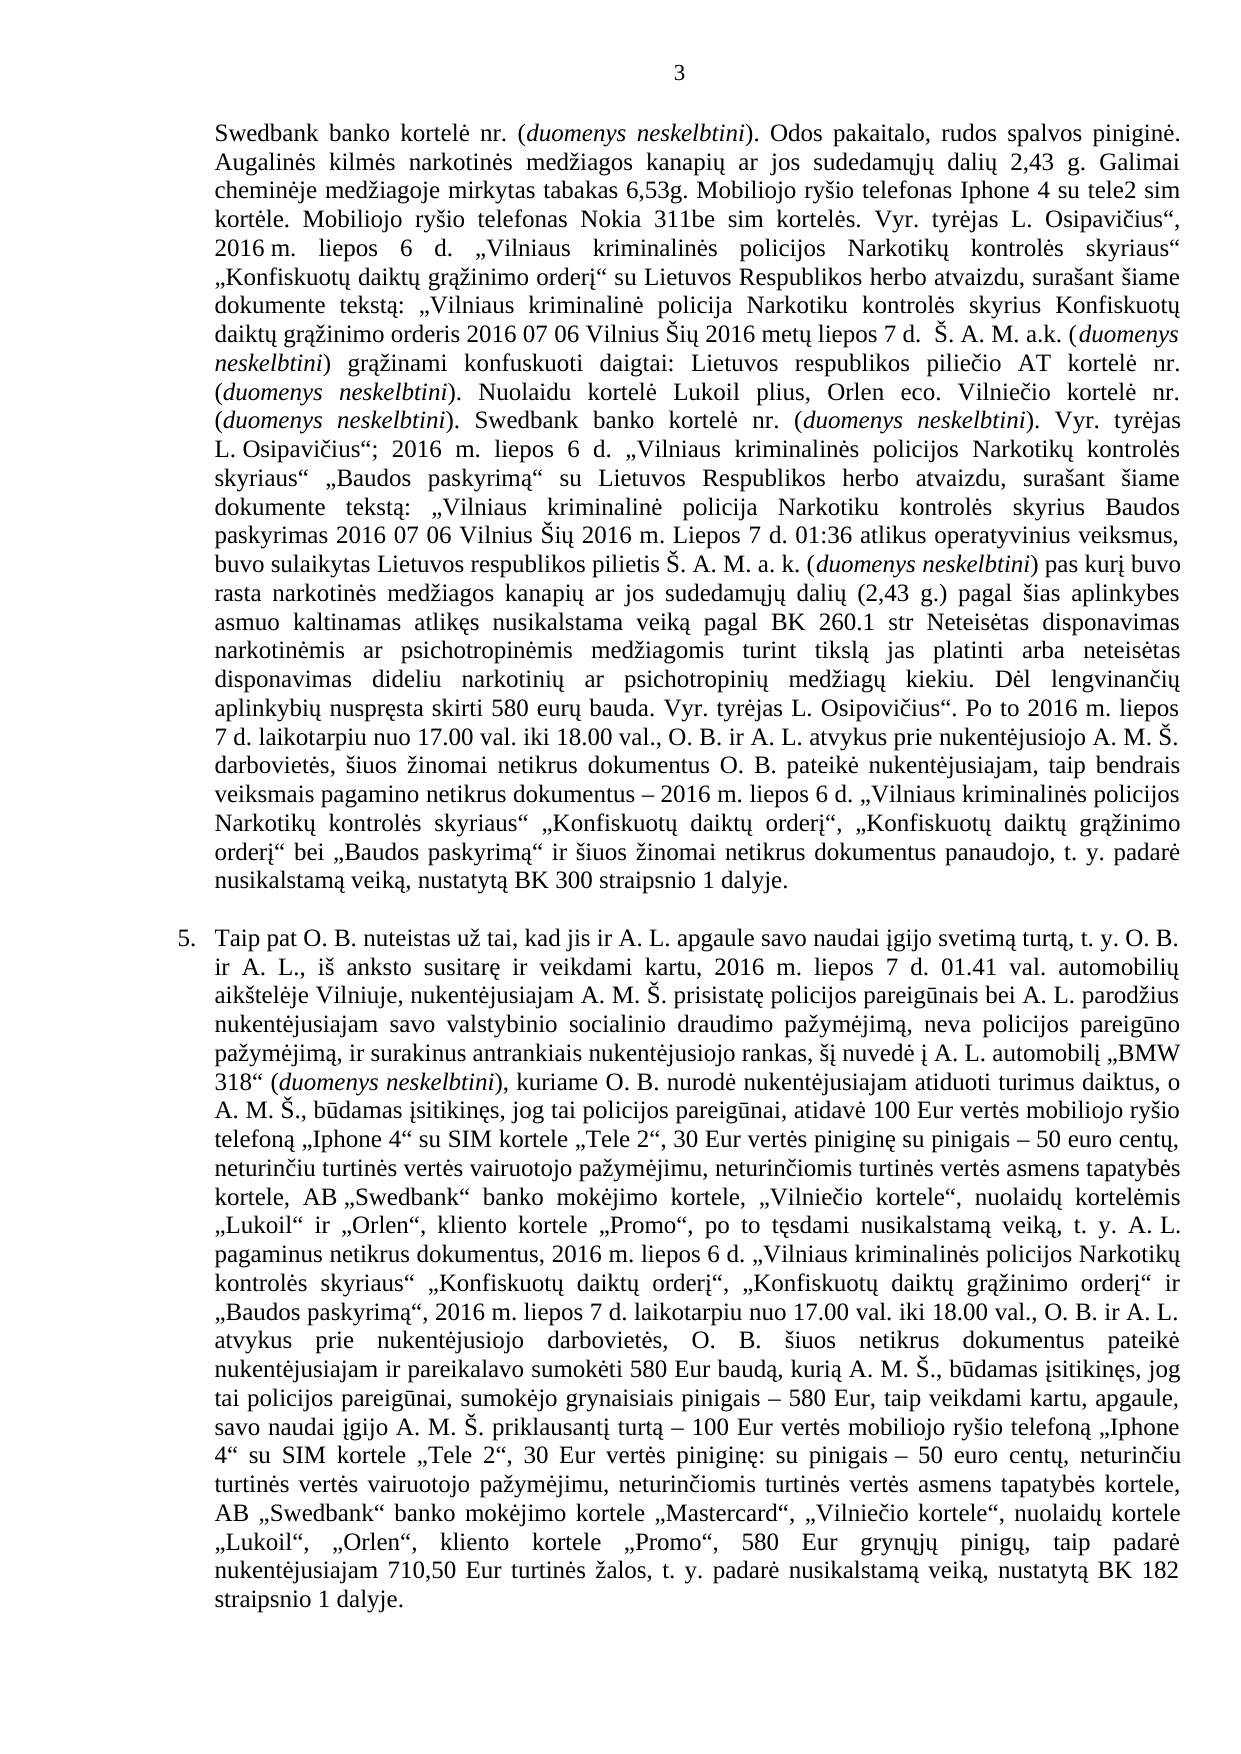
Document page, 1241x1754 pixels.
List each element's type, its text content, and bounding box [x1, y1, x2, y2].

text 5. Taip pat O. B. nuteistas už tai, kad jis ir A. L. apgaule savo naudai įgijo svetimą turtą, t. y. O. B. ir A. L., iš anksto susitarę ir veikdami kartu, 2016 m. liepos 7 d. 01.41 val. automobilių aikštelėje Vilniuje, nukentėjusiajam A. M. Š. prisistatę policijos pareigūnais bei A. L. parodžius nukentėjusiajam savo valstybinio socialinio draudimo pažymėjimą, neva policijos pareigūno pažymėjimą, ir surakinus antrankiais nukentėjusiojo rankas, šį nuvedė į A. L. automobilį „BMW 318“ (duomenys neskelbtini), kuriame O. B. nurodė nukentėjusiajam atiduoti turimus daiktus, o A. M. Š., būdamas įsitikinęs, jog tai policijos pareigūnai, atidavė 100 Eur vertės mobiliojo ryšio telefoną „Iphone 4“ su SIM kortele „Tele 2“, 30 Eur vertės piniginę su pinigais – 50 euro centų, neturinčiu turtinės vertės vairuotojo pažymėjimu, neturinčiomis turtinės vertės asmens tapatybės kortele, AB „Swedbank“ banko mokėjimo kortele, „Vilniečio kortele“, nuolaidų kortelėmis „Lukoil“ ir „Orlen“, kliento kortele „Promo“, po to tęsdami nusikalstamą veiką, t. y. A. L. pagaminus netikrus dokumentus, 2016 m. liepos 6 d. „Vilniaus kriminalinės policijos Narkotikų kontrolės skyriaus“ „Konfiskuotų daiktų orderį“, „Konfiskuotų daiktų grąžinimo orderį“ ir „Baudos paskyrimą“, 2016 m. liepos 7 d. laikotarpiu nuo 17.00 val. iki 18.00 val., O. B. ir A. L. atvykus prie nukentėjusiojo darbovietės, O. B. šiuos netikrus dokumentus pateikė nukentėjusiajam ir pareikalavo sumokėti 580 Eur baudą, kurią A. M. Š., būdamas įsitikinęs, jog tai policijos pareigūnai, sumokėjo grynaisiais pinigais – 580 Eur, taip veikdami kartu, apgaule, savo naudai įgijo A. M. Š. priklausantį turtą – 100 Eur vertės mobiliojo ryšio telefoną „Iphone 4“ su SIM kortele „Tele 2“, 30 Eur vertės piniginę: su pinigais – 50 euro centų, neturinčiu turtinės vertės vairuotojo pažymėjimu, neturinčiomis turtinės vertės asmens tapatybės kortele, AB „Swedbank“ banko mokėjimo kortele „Mastercard“, „Vilniečio kortele“, nuolaidų kortele „Lukoil“, „Orlen“, kliento kortele „Promo“, 580 Eur grynųjų pinigų, taip padarė nukentėjusiajam 710,50 Eur turtinės žalos, t. y. padarė nusikalstamą veiką, nustatytą BK 182 straipsnio 1 dalyje. [177, 923, 1181, 1613]
text Swedbank banko kortelė nr. (duomenys neskelbtini). Odos pakaitalo, rudos spalvos piniginė. Augalinės kilmės narkotinės medžiagos kanapių ar jos sudedamųjų dalių 2,43 g. Galimai cheminėje medžiagoje mirkytas tabakas 6,53g. Mobiliojo ryšio telefonas Iphone 4 su tele2 sim kortėle. Mobiliojo ryšio telefonas Nokia 311be sim kortelės. Vyr. tyrėjas L. Osipavičius“, 2016 m. liepos 6 d. „Vilniaus kriminalinės policijos Narkotikų kontrolės skyriaus“ „Konfiskuotų daiktų grąžinimo orderį“ su Lietuvos Respublikos herbo atvaizdu, surašant šiame dokumente tekstą: „Vilniaus kriminalinė policija Narkotiku kontrolės skyrius Konfiskuotų daiktų grąžinimo orderis 2016 07 06 Vilnius Šių 2016 metų liepos 7 d. Š. A. M. a.k. (duomenys neskelbtini) grąžinami konfuskuoti daigtai: Lietuvos respublikos piliečio AT kortelė nr. (duomenys neskelbtini). Nuolaidu kortelė Lukoil plius, Orlen eco. Vilniečio kortelė nr. (duomenys neskelbtini). Swedbank banko kortelė nr. (duomenys neskelbtini). Vyr. tyrėjas L. Osipavičius“; 2016 m. liepos 6 d. „Vilniaus kriminalinės policijos Narkotikų kontrolės skyriaus“ „Baudos paskyrimą“ su Lietuvos Respublikos herbo atvaizdu, surašant šiame dokumente tekstą: „Vilniaus kriminalinė policija Narkotiku kontrolės skyrius Baudos paskyrimas 2016 07 06 Vilnius Šių 2016 m. Liepos 7 d. 01:36 atlikus operatyvinius veiksmus, buvo sulaikytas Lietuvos respublikos pilietis Š. A. M. a. k. (duomenys neskelbtini) pas kurį buvo rasta narkotinės medžiagos kanapių ar jos sudedamųjų dalių (2,43 g.) pagal šias aplinkybes asmuo kaltinamas atlikęs nusikalstama veiką pagal BK 260.1 str Neteisėtas disponavimas narkotinėmis ar psichotropinėmis medžiagomis turint tikslą jas platinti arba neteisėtas disponavimas dideliu narkotinių ar psichotropinių medžiagų kiekiu. Dėl lengvinančių aplinkybių nuspręsta skirti 580 eurų bauda. Vyr. tyrėjas L. Osipovičius“. Po to 2016 m. liepos 7 d. laikotarpiu nuo 17.00 val. iki 18.00 val., O. B. ir A. L. atvykus prie nukentėjusiojo A. M. Š. darbovietės, šiuos žinomai netikrus dokumentus O. B. pateikė nukentėjusiajam, taip bendrais veiksmais pagamino netikrus dokumentus – 2016 m. liepos 6 d. „Vilniaus kriminalinės policijos Narkotikų kontrolės skyriaus“ „Konfiskuotų daiktų orderį“, „Konfiskuotų daiktų grąžinimo orderį“ bei „Baudos paskyrimą“ ir šiuos žinomai netikrus dokumentus panaudojo, t. y. padarė nusikalstamą veiką, nustatytą BK 300 straipsnio 1 dalyje. [177, 118, 1181, 894]
